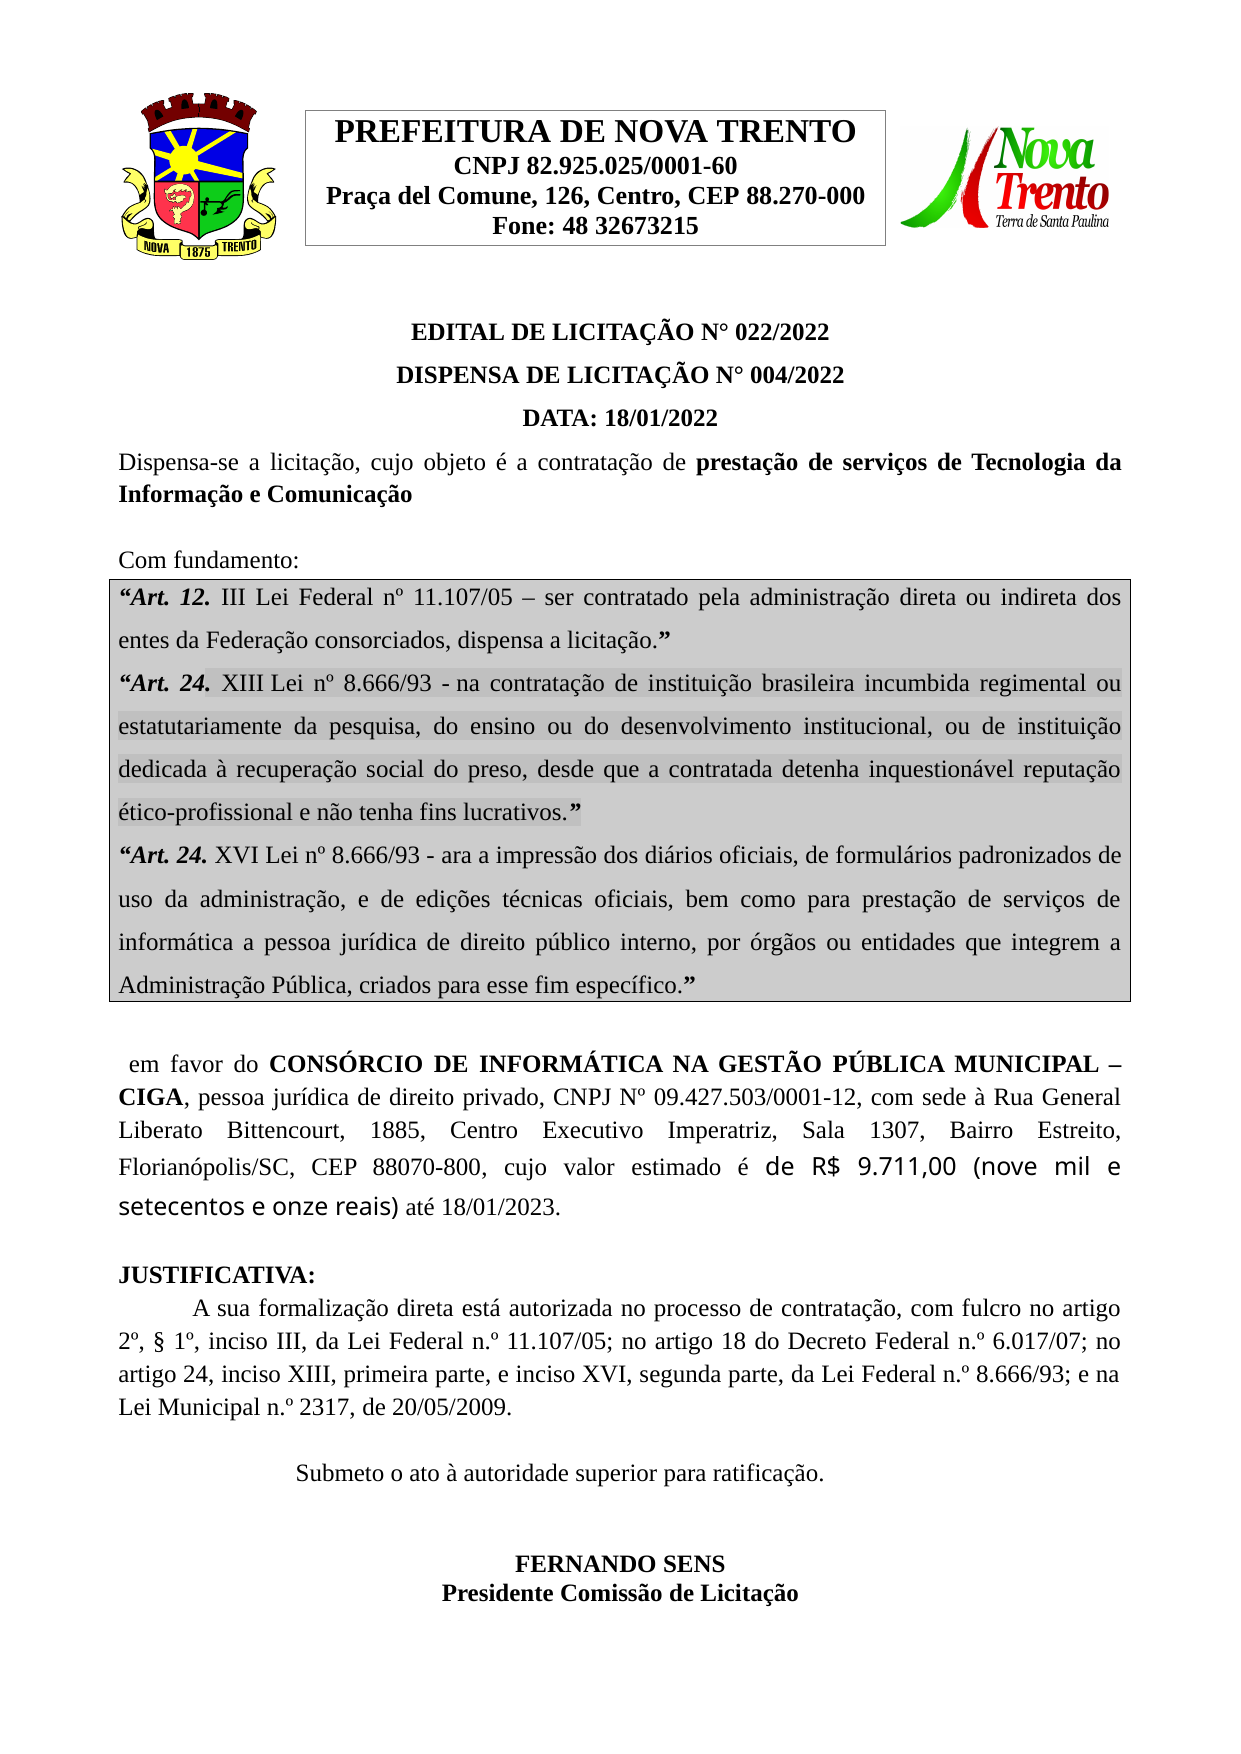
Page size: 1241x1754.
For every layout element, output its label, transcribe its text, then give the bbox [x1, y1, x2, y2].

text “Art. 24. XVI Lei nº 8.666/93 - ara a impressão dos diários oficiais, de formulários padronizados de uso da administração, e de edições técnicas oficiais, bem como para prestação de serviços de informática a pessoa jurídica de direito público interno, por órgãos ou entidades que integrem a Administração Pública, criados para esse fim específico.” [110, 837, 1130, 1001]
text FERNANDO SENS [118, 1549, 1122, 1578]
text Presidente Comissão de Licitação [118, 1578, 1122, 1607]
text DISPENSA DE LICITAÇÃO N° 004/2022 [118, 360, 1122, 389]
text Com fundamento: [118, 546, 1122, 574]
text “Art. 24. XIII Lei nº 8.666/93 - na contratação de instituição brasileira incumbida regimental ou estatutariamente da pesquisa, do ensino ou do desenvolvimento institucional, ou de instituição dedicada à recuperação social do preso, desde que a contratada detenha inquestionável reputação ético-profissional e não tenha fins lucrativos.” [110, 665, 1130, 826]
text Submeto o ato à autoridade superior para ratificação. [118, 1458, 1122, 1487]
text EDITAL DE LICITAÇÃO N° 022/2022 [118, 317, 1122, 346]
text Dispensa-se a licitação, cujo objeto é a contratação de prestação de serviços de Tecnologia da Informação e Comunicação [118, 447, 1122, 508]
text em favor do CONSÓRCIO DE INFORMÁTICA NA GESTÃO PÚBLICA MUNICIPAL – CIGA, pessoa jurídica de direito privado, CNPJ Nº 09.427.503/0001-12, com sede à Rua General Liberato Bittencourt, 1885, Centro Executivo Imperatriz, Sala 1307, Bairro Estreito, Florianópolis/SC, CEP 88070-800, cujo valor estimado é de R$ 9.711,00 (nove mil e setecentos e onze reais) até 18/01/2023. [118, 1049, 1122, 1222]
text “Art. 12. III Lei Federal nº 11.107/05 – ser contratado pela administração direta ou indireta dos entes da Federação consorciados, dispensa a licitação.” [110, 580, 1130, 654]
text A sua formalização direta está autorizada no processo de contratação, com fulcro no artigo 2º, § 1º, inciso III, da Lei Federal n.º 11.107/05; no artigo 18 do Decreto Federal n.º 6.017/07; no artigo 24, inciso XIII, primeira parte, e inciso XVI, segunda parte, da Lei Federal n.º 8.666/93; e na Lei Municipal n.º 2317, de 20/05/2009. [118, 1293, 1122, 1421]
text DATA: 18/01/2022 [118, 403, 1122, 432]
text JUSTIFICATIVA: [118, 1260, 1122, 1289]
